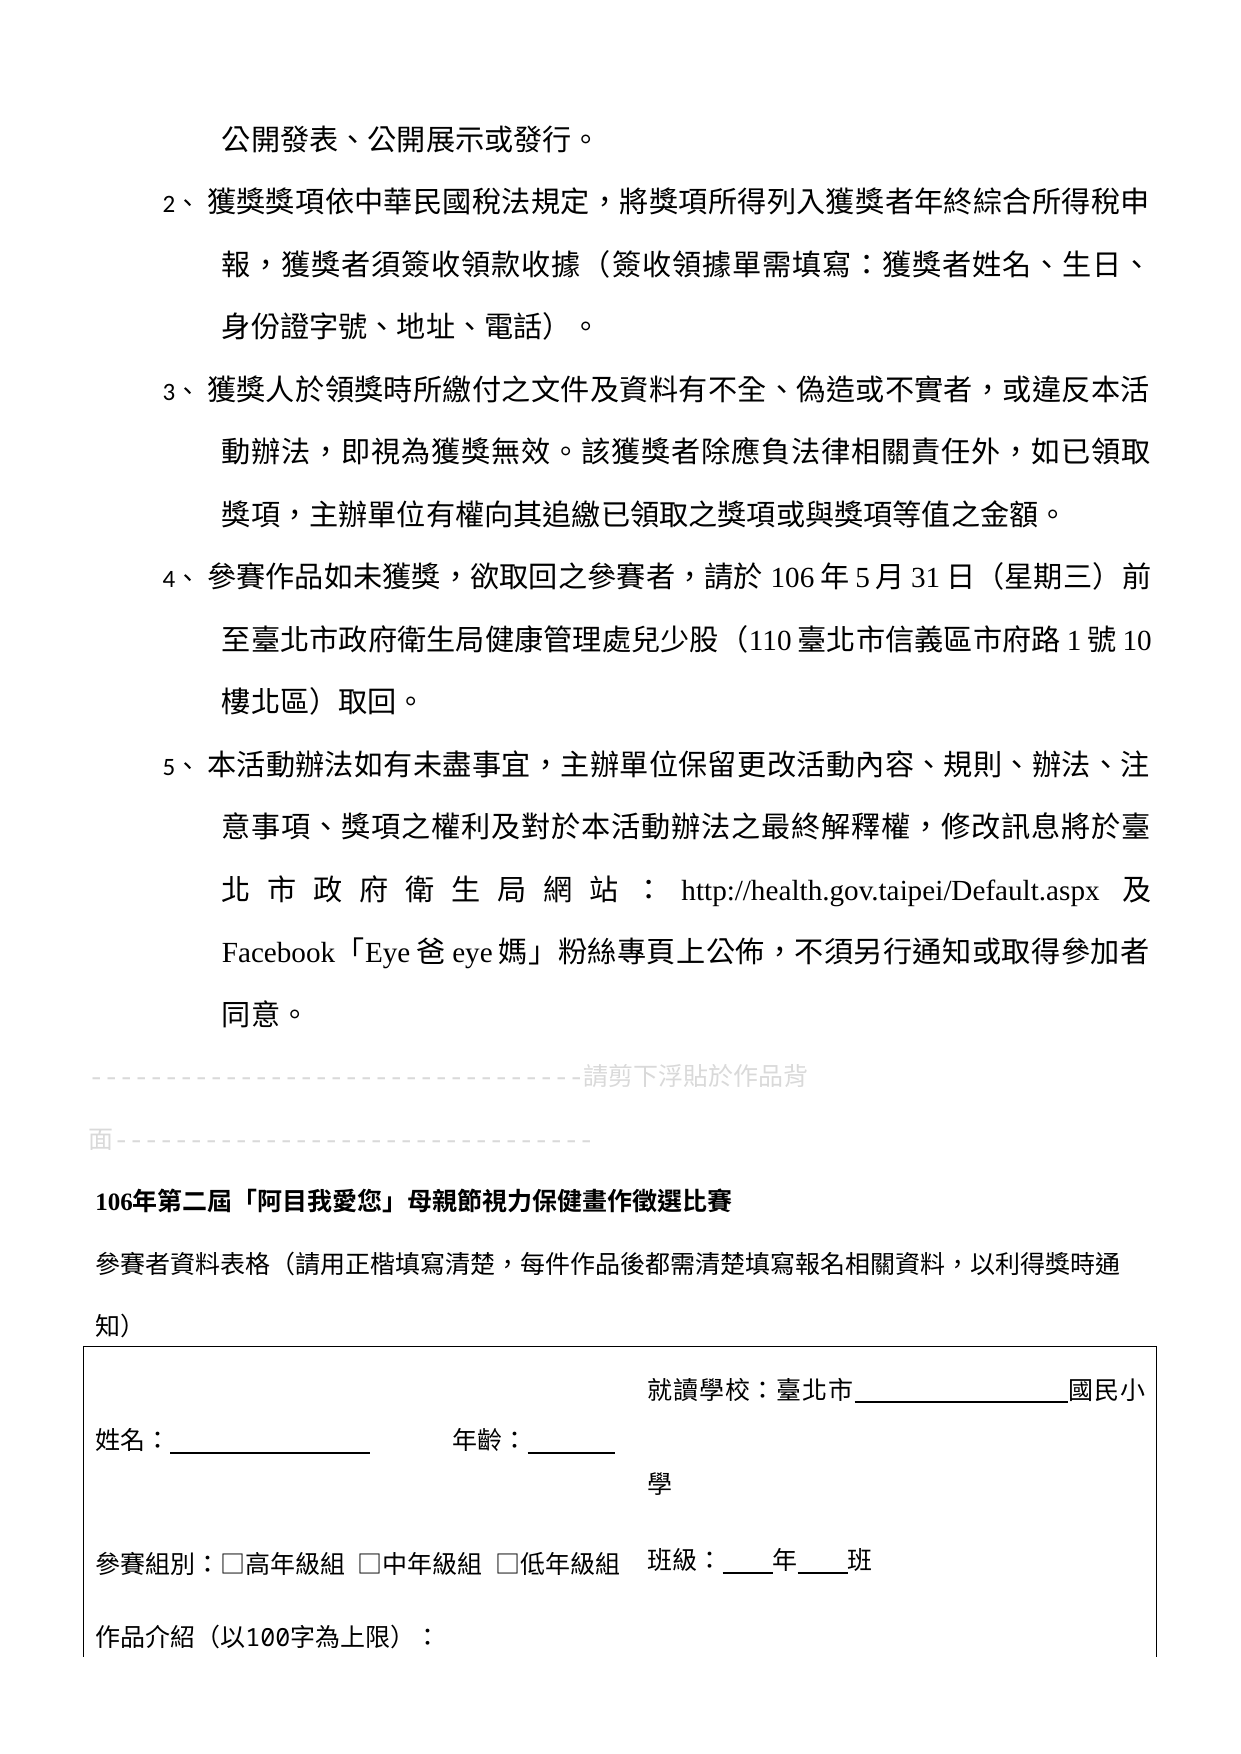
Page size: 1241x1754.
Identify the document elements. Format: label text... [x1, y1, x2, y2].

list 本活動辦法如有未盡事宜，主辦單位保留更改活動內容、規則、辦法、注意事項、獎項之權利及對於本活動辦法之最終解釋權，修改訊息將於臺北市政府衛生局網站：http://health.gov.taipei/Default.aspx及Facebook「Eye爸eye媽」粉絲專頁上公佈，不須另行通知或取得參加者同意。 [162, 721, 1152, 1033]
list 公開發表、公開展示或發行。 [162, 96, 1152, 158]
table_cell 就讀學校：臺北市 國民小學 [636, 1347, 1156, 1517]
list 獲獎獎項依中華民國稅法規定，將獎項所得列入獲獎者年終綜合所得稅申報，獲獎者須簽收領款收據（簽收領據單需填寫：獲獎者姓名、生日、身份證字號、地址、電話）。 [162, 158, 1152, 346]
list 獲獎人於領獎時所繳付之文件及資料有不全、偽造或不實者，或違反本活動辦法，即視為獲獎無效。該獲獎者除應負法律相關責任外，如已領取獎項，主辦單位有權向其追繳已領取之獎項或與獎項等值之金額。 [162, 346, 1152, 533]
list 參賽作品如未獲獎，欲取回之參賽者，請於106年5月31日（星期三）前至臺北市政府衛生局健康管理處兒少股（110臺北市信義區市府路1號10樓北區）取回。 [162, 533, 1152, 721]
text ---------------------------------請剪下浮貼於作品背面-------------------------------- [89, 1033, 1152, 1158]
table_cell 姓名： [84, 1347, 441, 1517]
table_cell 參賽組別：□高年級組 □中年級組 □低年級組 [84, 1517, 636, 1594]
table_header 106年第二屆「阿目我愛您」母親節視力保健畫作徵選比賽 參賽者資料表格（請用正楷填寫清楚，每件作品後都需清楚填寫報名相關資料，以利得獎時通知） [84, 1158, 1156, 1346]
table_cell 年齡： [441, 1347, 636, 1517]
table_cell 作品介紹（以100字為上限）： [84, 1594, 1156, 1657]
table_cell 班級： 年 班 [636, 1517, 1156, 1594]
